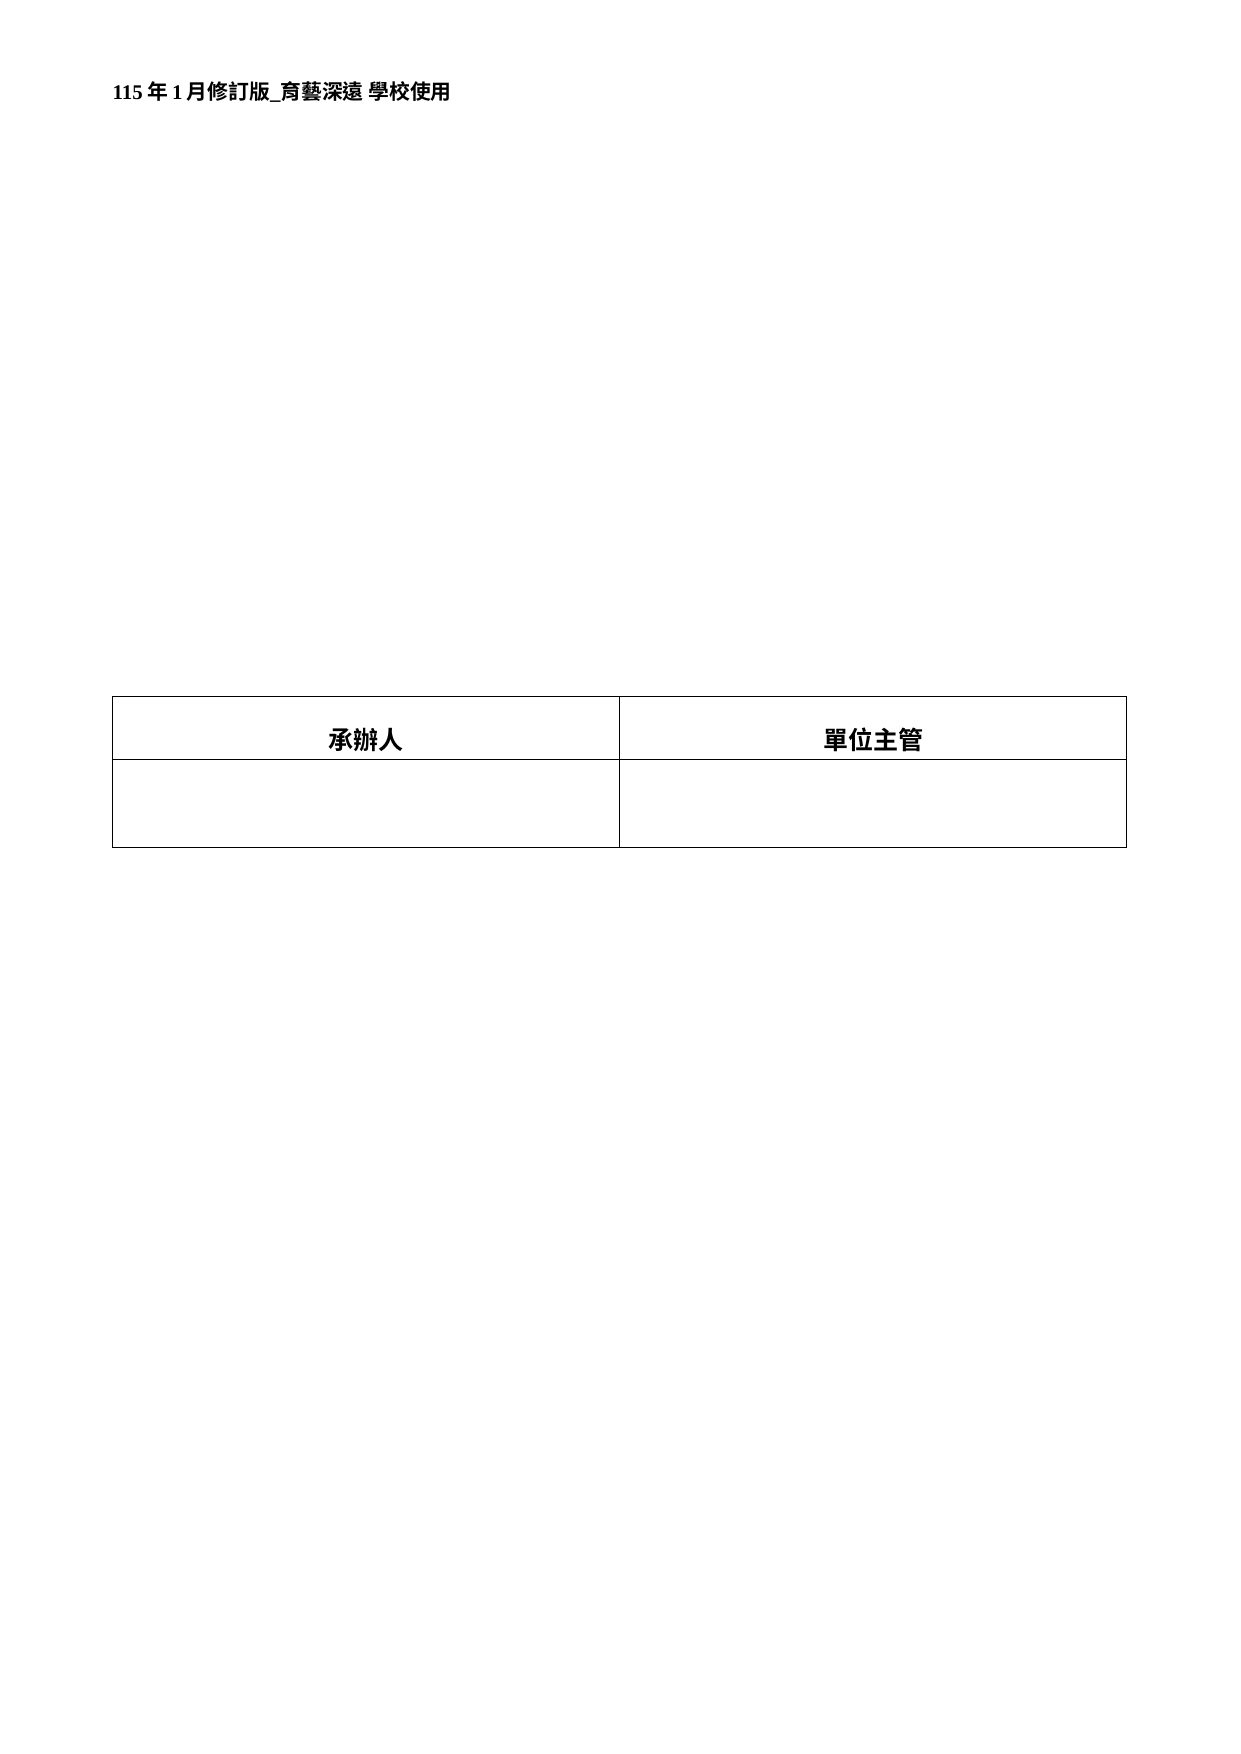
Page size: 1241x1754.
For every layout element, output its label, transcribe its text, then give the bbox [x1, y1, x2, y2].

table_header 承辦人 [113, 697, 619, 759]
table_header 單位主管 [620, 697, 1126, 759]
table_cell [620, 760, 1126, 847]
table_cell [113, 760, 619, 847]
